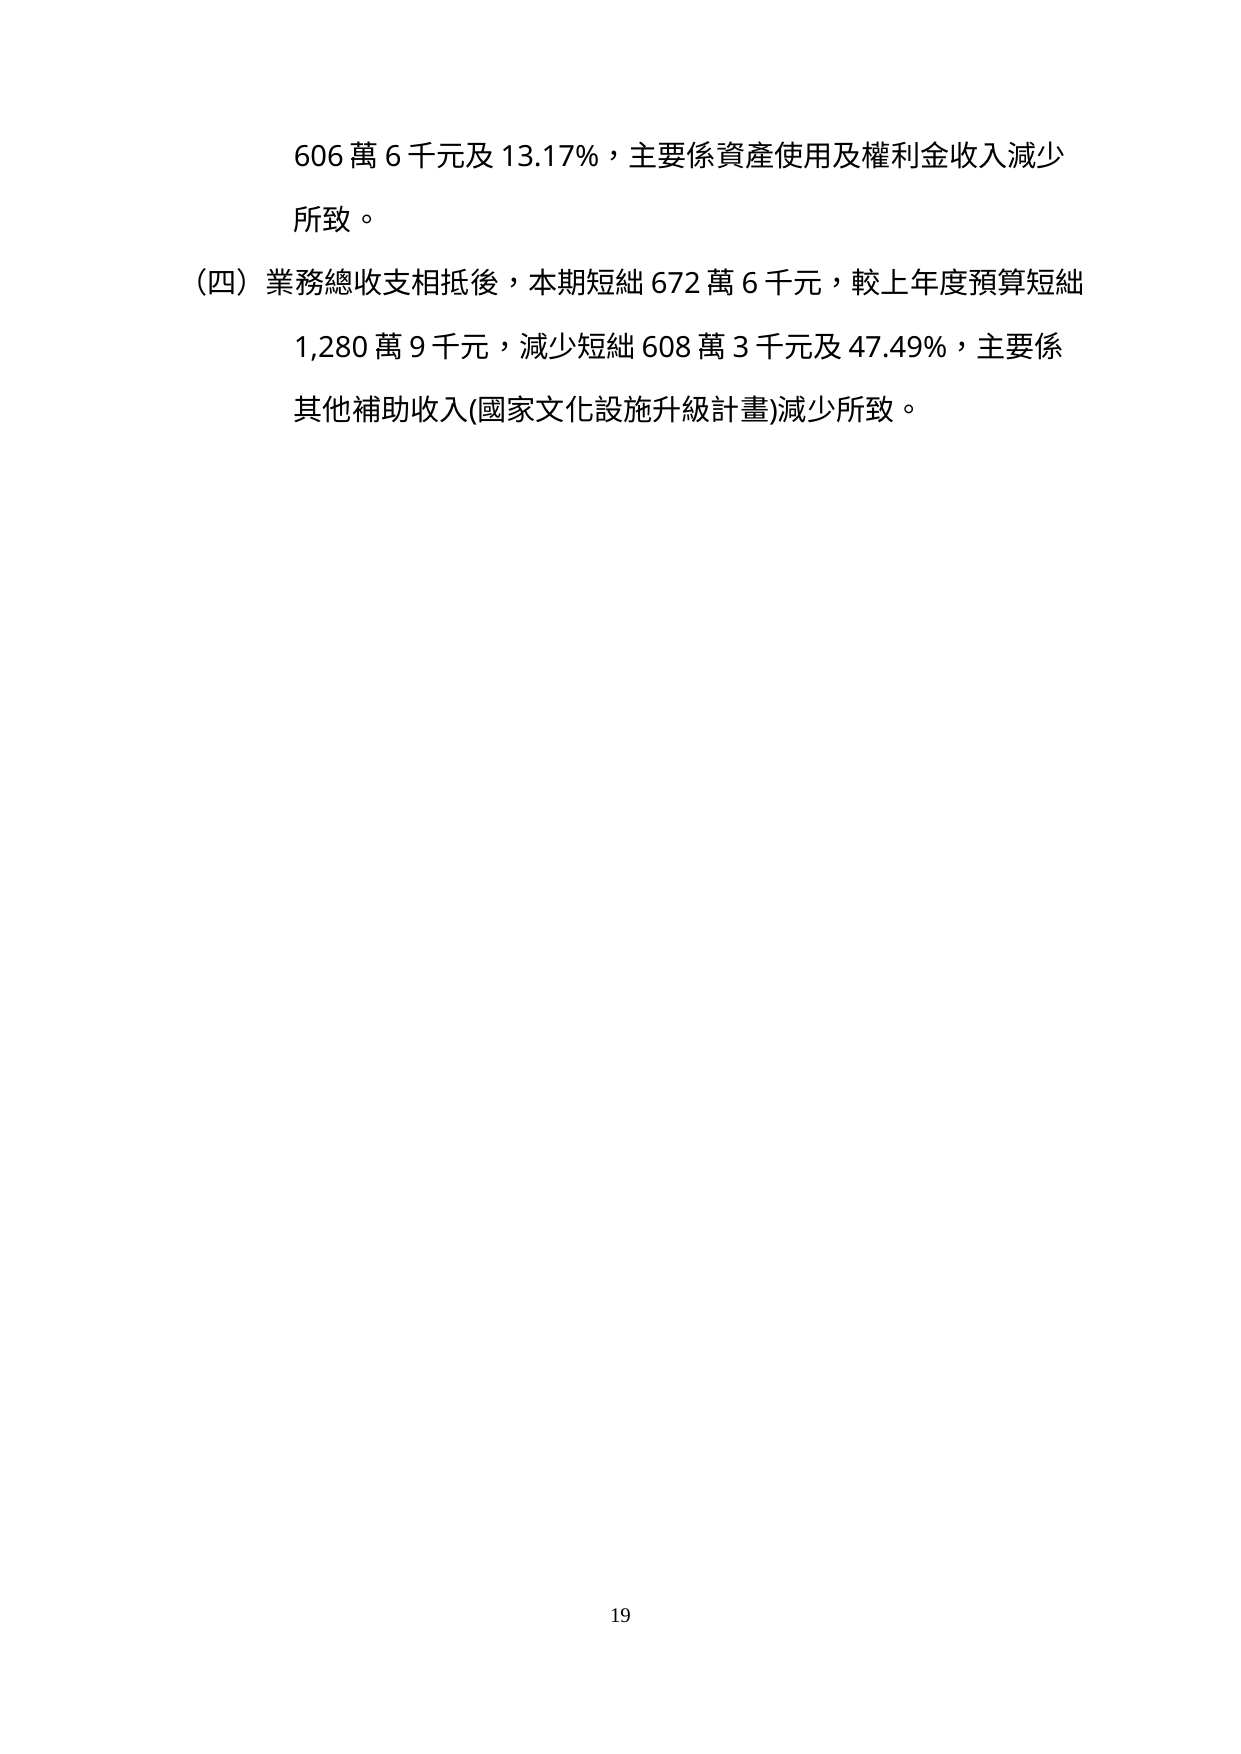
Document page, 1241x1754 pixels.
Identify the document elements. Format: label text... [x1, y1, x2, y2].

text 606萬6千元及13.17%，主要係資產使用及權利金收入減少所致。 [148, 133, 1093, 239]
text （四）業務總收支相抵後，本期短絀672萬6千元，較上年度預算短絀1,280萬9千元，減少短絀608萬3千元及47.49%，主要係其他補助收入(國家文化設施升級計畫)減少所致。 [148, 260, 1093, 429]
